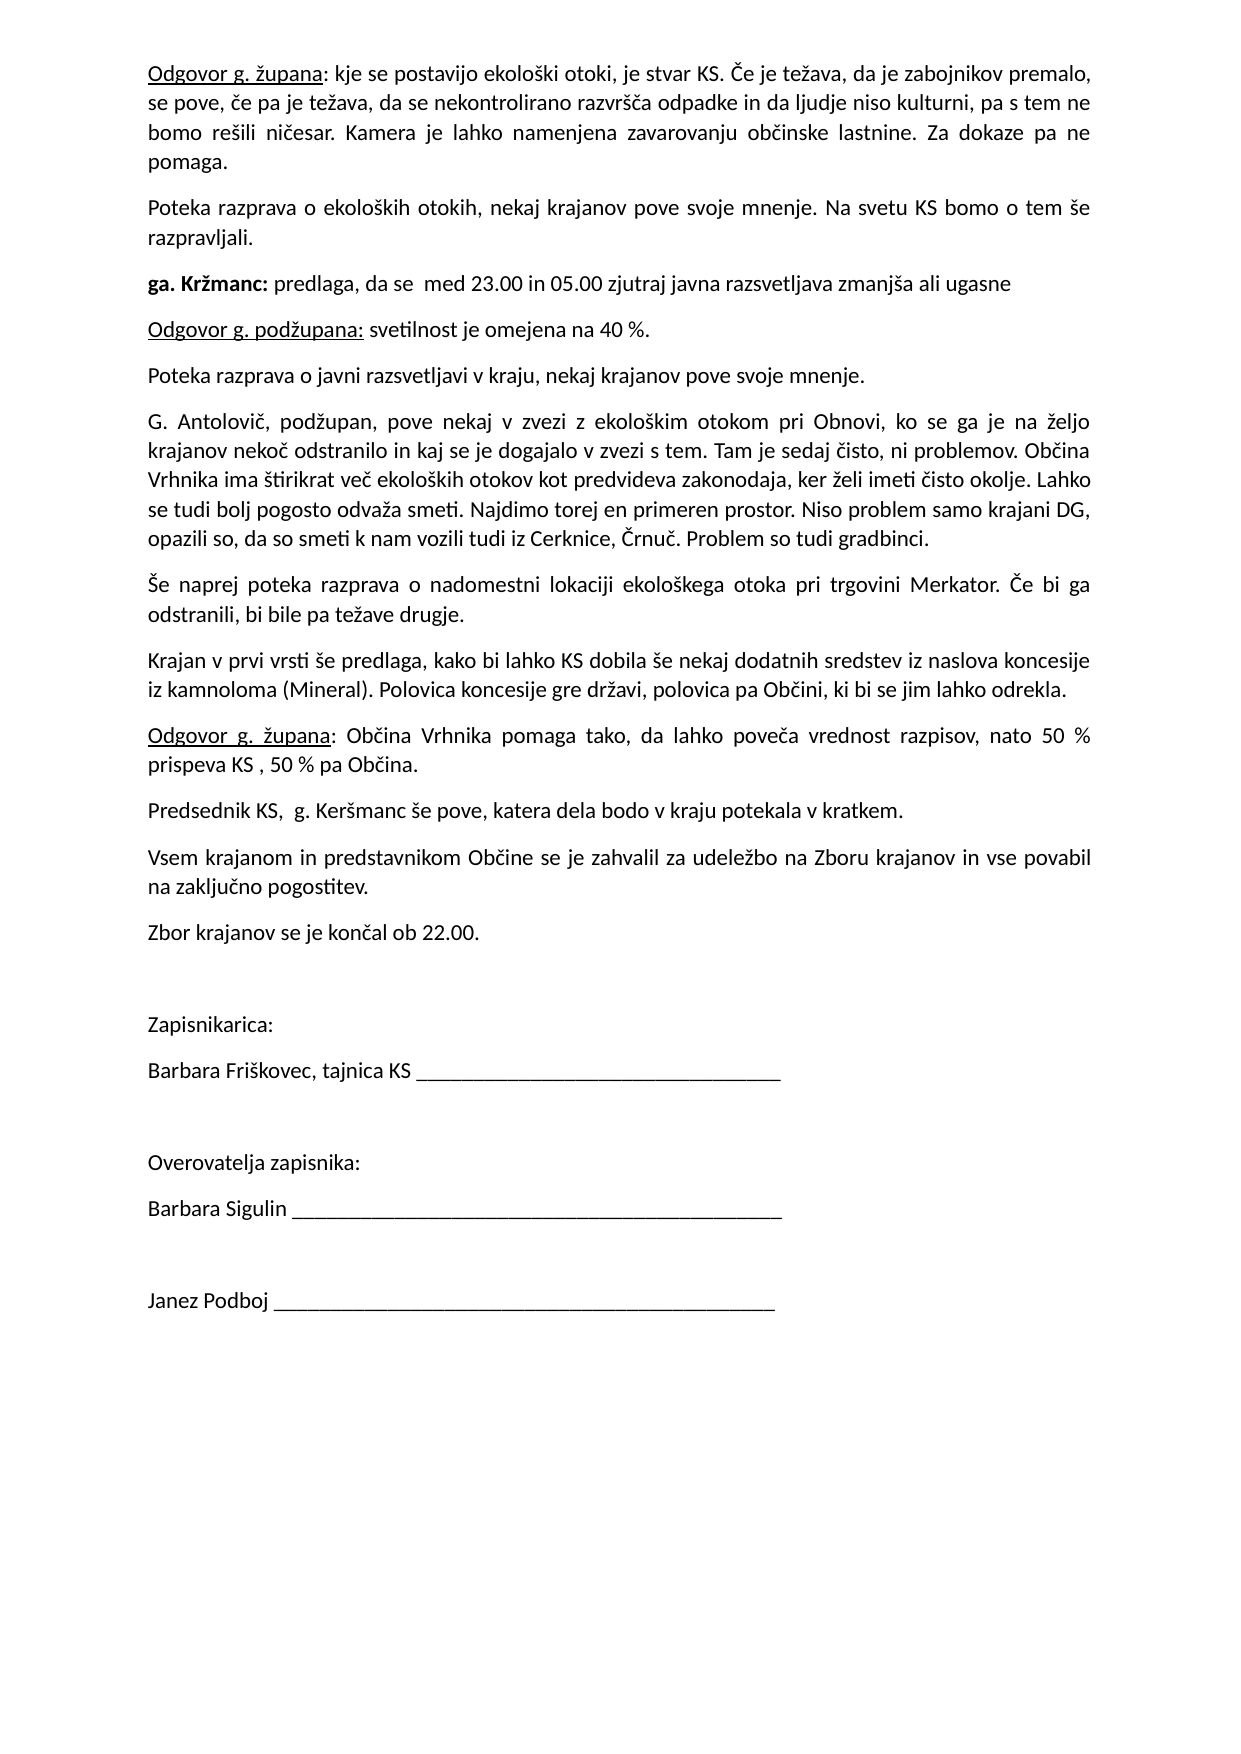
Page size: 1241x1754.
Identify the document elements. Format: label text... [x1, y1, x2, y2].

text Overovatelja zapisnika: [148, 1148, 1093, 1176]
text Janez Podboj ____________________________________________ [148, 1286, 1093, 1314]
text Barbara Sigulin ___________________________________________ [148, 1194, 1093, 1222]
text Zapisnikarica: [148, 1010, 1093, 1038]
text Vsem krajanom in predstavnikom Občine se je zahvalil za udeležbo na Zboru krajanov in vse povabil na zaključno pogostitev. [148, 843, 1093, 900]
text Poteka razprava o javni razsvetljavi v kraju, nekaj krajanov pove svoje mnenje. [148, 361, 1093, 389]
text Zbor krajanov se je končal ob 22.00. [148, 918, 1093, 946]
text Odgovor g. župana: Občina Vrhnika pomaga tako, da lahko poveča vrednost razpisov, nato 50 % prispeva KS , 50 % pa Občina. [148, 721, 1093, 779]
text Poteka razprava o ekoloških otokih, nekaj krajanov pove svoje mnenje. Na svetu KS bomo o tem še razpravljali. [148, 193, 1093, 251]
text G. Antolovič, podžupan, pove nekaj v zvezi z ekološkim otokom pri Obnovi, ko se ga je na željo krajanov nekoč odstranilo in kaj se je dogajalo v zvezi s tem. Tam je sedaj čisto, ni problemov. Občina Vrhnika ima štirikrat več ekoloških otokov kot predvideva zakonodaja, ker želi imeti čisto okolje. Lahko se tudi bolj pogosto odvaža smeti. Najdimo torej en primeren prostor. Niso problem samo krajani DG, opazili so, da so smeti k nam vozili tudi iz Cerknice, Črnuč. Problem so tudi gradbinci. [148, 407, 1093, 552]
text Predsednik KS, g. Keršmanc še pove, katera dela bodo v kraju potekala v kratkem. [148, 797, 1093, 825]
text ga. Kržmanc: predlaga, da se med 23.00 in 05.00 zjutraj javna razsvetljava zmanjša ali ugasne [148, 269, 1093, 297]
text Odgovor g. podžupana: svetilnost je omejena na 40 %. [148, 315, 1093, 343]
text Barbara Friškovec, tajnica KS ________________________________ [148, 1056, 1093, 1084]
text Še naprej poteka razprava o nadomestni lokaciji ekološkega otoka pri trgovini Merkator. Če bi ga odstranili, bi bile pa težave drugje. [148, 570, 1093, 628]
text Odgovor g. župana: kje se postavijo ekološki otoki, je stvar KS. Če je težava, da je zabojnikov premalo, se pove, če pa je težava, da se nekontrolirano razvršča odpadke in da ljudje niso kulturni, pa s tem ne bomo rešili ničesar. Kamera je lahko namenjena zavarovanju občinske lastnine. Za dokaze pa ne pomaga. [148, 59, 1093, 175]
text Krajan v prvi vrsti še predlaga, kako bi lahko KS dobila še nekaj dodatnih sredstev iz naslova koncesije iz kamnoloma (Mineral). Polovica koncesije gre državi, polovica pa Občini, ki bi se jim lahko odrekla. [148, 646, 1093, 703]
